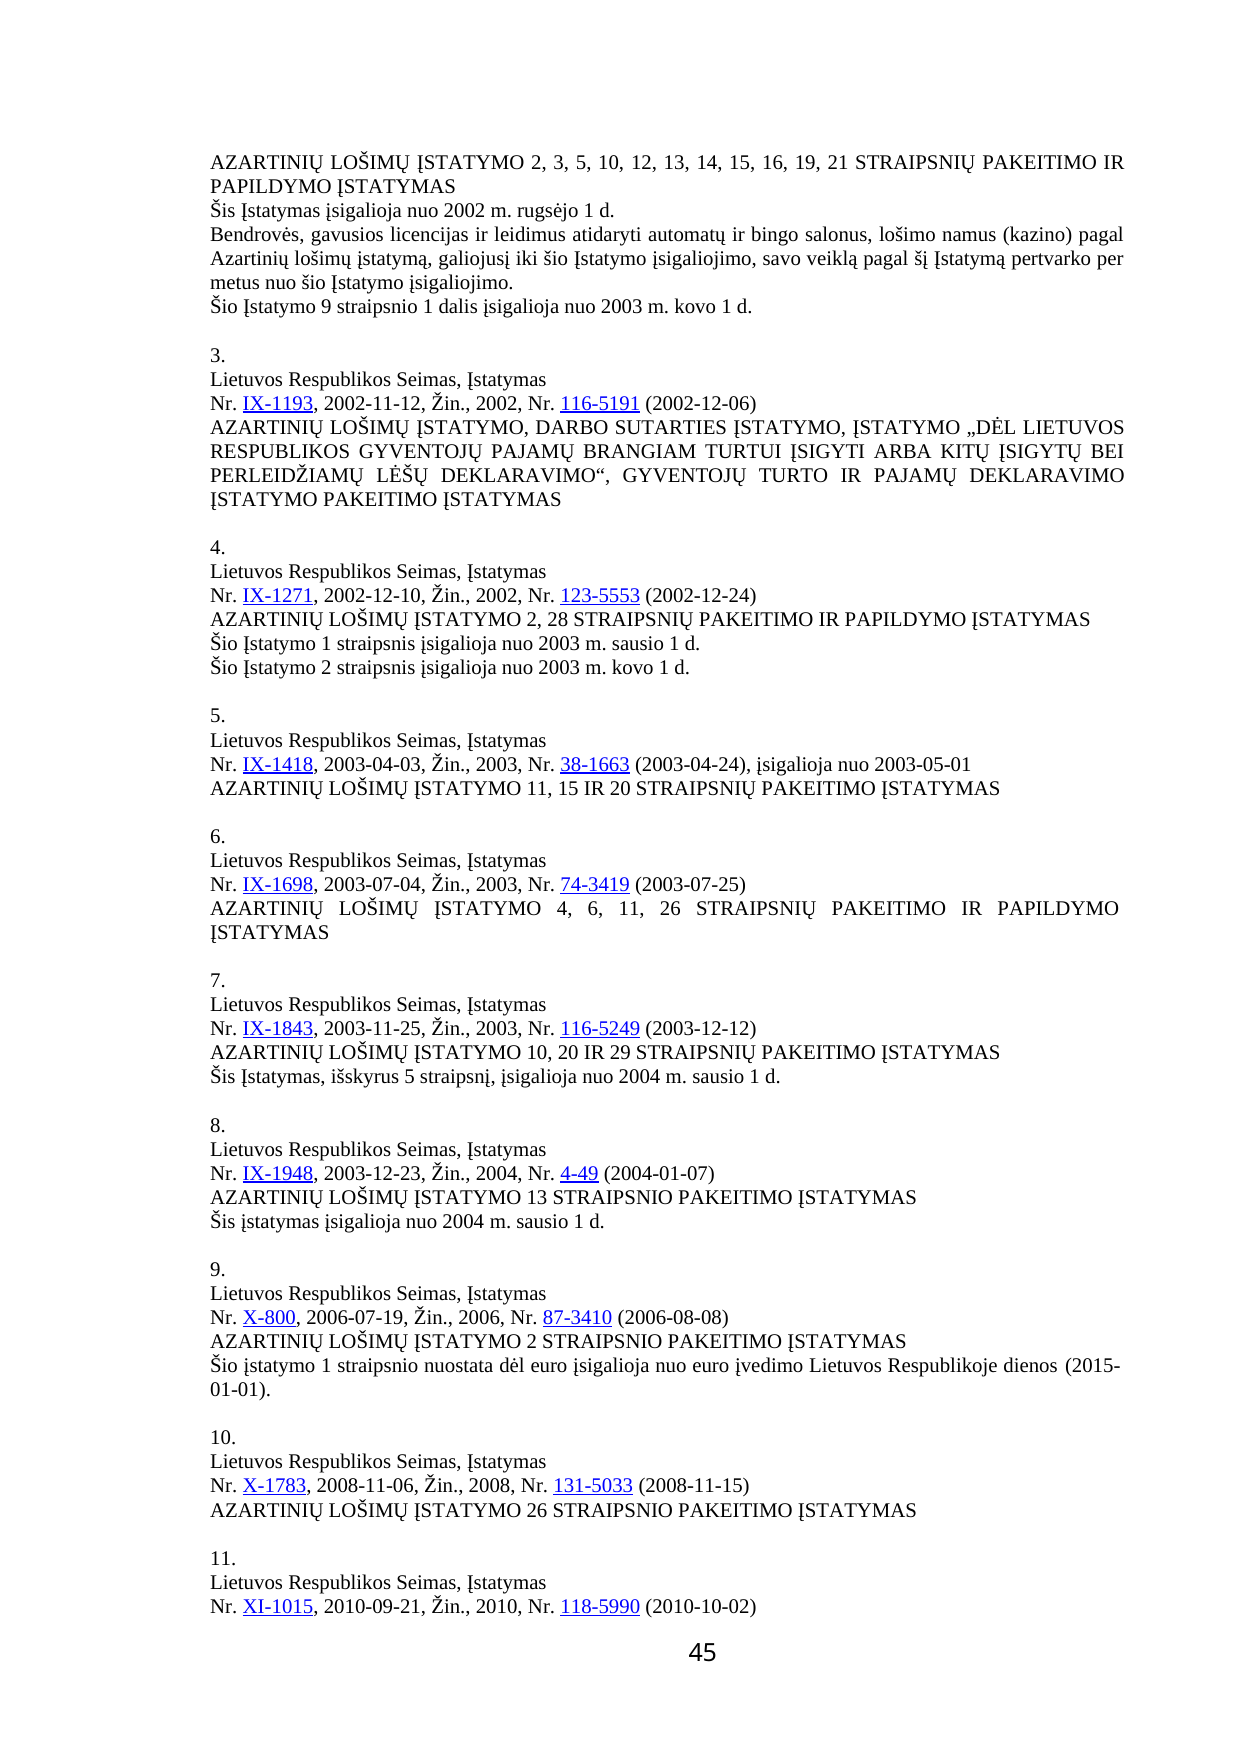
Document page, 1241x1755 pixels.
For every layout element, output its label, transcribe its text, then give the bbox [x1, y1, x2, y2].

text Lietuvos Respublikos Seimas, Įstatymas [210, 1449, 1120, 1473]
text Šis Įstatymas, išskyrus 5 straipsnį, įsigalioja nuo 2004 m. sausio 1 d. [210, 1064, 1120, 1088]
text 11. [210, 1546, 1120, 1570]
text Nr. IX-1418, 2003-04-03, Žin., 2003, Nr. 38-1663 (2003-04-24), įsigalioja nuo 2003-05-01 [210, 752, 1120, 776]
text 9. [210, 1257, 1120, 1281]
text Lietuvos Respublikos Seimas, Įstatymas [210, 1570, 1120, 1594]
text Nr. IX-1193, 2002-11-12, Žin., 2002, Nr. 116-5191 (2002-12-06) [210, 391, 1126, 415]
text 6. [210, 824, 1120, 848]
text AZARTINIŲ LOŠIMŲ ĮSTATYMO 11, 15 IR 20 STRAIPSNIŲ PAKEITIMO ĮSTATYMAS [210, 776, 1120, 800]
text Nr. X-800, 2006-07-19, Žin., 2006, Nr. 87-3410 (2006-08-08) [210, 1305, 1120, 1329]
text Lietuvos Respublikos Seimas, Įstatymas [210, 727, 1120, 752]
text 5. [210, 703, 1120, 727]
text Lietuvos Respublikos Seimas, Įstatymas [210, 1137, 1120, 1161]
text 3. [210, 342, 1126, 367]
text Šio įstatymo 1 straipsnio nuostata dėl euro įsigalioja nuo euro įvedimo Lietuvos Respublikoje dienos (2015-01-01). [210, 1353, 1120, 1401]
text Lietuvos Respublikos Seimas, Įstatymas [210, 1281, 1120, 1305]
text Nr. X-1783, 2008-11-06, Žin., 2008, Nr. 131-5033 (2008-11-15) [210, 1473, 1120, 1497]
text Lietuvos Respublikos Seimas, Įstatymas [210, 367, 1126, 391]
text Nr. IX-1271, 2002-12-10, Žin., 2002, Nr. 123-5553 (2002-12-24) [210, 583, 1126, 607]
text Šio Įstatymo 2 straipsnis įsigalioja nuo 2003 m. kovo 1 d. [210, 655, 1126, 679]
text 4. [210, 535, 1126, 559]
text Bendrovės, gavusios licencijas ir leidimus atidaryti automatų ir bingo salonus, lošimo namus (kazino) pagal Azartinių lošimų įstatymą, galiojusį iki šio Įstatymo įsigaliojimo, savo veiklą pagal šį Įstatymą pertvarko per metus nuo šio Įstatymo įsigaliojimo. [210, 222, 1126, 294]
text Šio Įstatymo 1 straipsnis įsigalioja nuo 2003 m. sausio 1 d. [210, 631, 1126, 655]
text Nr. IX-1948, 2003-12-23, Žin., 2004, Nr. 4-49 (2004-01-07) [210, 1161, 1120, 1185]
text AZARTINIŲ LOŠIMŲ ĮSTATYMO 2, 3, 5, 10, 12, 13, 14, 15, 16, 19, 21 STRAIPSNIŲ PAKEITIMO IR PAPILDYMO ĮSTATYMAS [210, 150, 1126, 198]
text AZARTINIŲ LOŠIMŲ ĮSTATYMO 13 STRAIPSNIO PAKEITIMO ĮSTATYMAS [210, 1185, 1120, 1209]
text 7. [210, 968, 1120, 992]
text AZARTINIŲ LOŠIMŲ ĮSTATYMO 2 STRAIPSNIO PAKEITIMO ĮSTATYMAS [210, 1329, 1120, 1353]
text Šis Įstatymas įsigalioja nuo 2002 m. rugsėjo 1 d. [210, 198, 1126, 222]
text 10. [210, 1425, 1120, 1449]
text AZARTINIŲ LOŠIMŲ ĮSTATYMO 4, 6, 11, 26 STRAIPSNIŲ PAKEITIMO IR PAPILDYMO ĮSTATYMAS [210, 896, 1120, 944]
text Nr. IX-1843, 2003-11-25, Žin., 2003, Nr. 116-5249 (2003-12-12) [210, 1016, 1120, 1040]
text Nr. XI-1015, 2010-09-21, Žin., 2010, Nr. 118-5990 (2010-10-02) [210, 1594, 1120, 1618]
text Šio Įstatymo 9 straipsnio 1 dalis įsigalioja nuo 2003 m. kovo 1 d. [210, 294, 1126, 318]
text AZARTINIŲ LOŠIMŲ ĮSTATYMO 26 STRAIPSNIO PAKEITIMO ĮSTATYMAS [210, 1497, 1120, 1522]
text AZARTINIŲ LOŠIMŲ ĮSTATYMO 2, 28 STRAIPSNIŲ PAKEITIMO IR PAPILDYMO ĮSTATYMAS [210, 607, 1126, 631]
text Lietuvos Respublikos Seimas, Įstatymas [210, 848, 1120, 872]
text AZARTINIŲ LOŠIMŲ ĮSTATYMO 10, 20 IR 29 STRAIPSNIŲ PAKEITIMO ĮSTATYMAS [210, 1040, 1120, 1064]
text Šis įstatymas įsigalioja nuo 2004 m. sausio 1 d. [210, 1209, 1120, 1233]
text Lietuvos Respublikos Seimas, Įstatymas [210, 992, 1120, 1016]
text Nr. IX-1698, 2003-07-04, Žin., 2003, Nr. 74-3419 (2003-07-25) [210, 872, 1120, 896]
text Lietuvos Respublikos Seimas, Įstatymas [210, 559, 1126, 583]
text AZARTINIŲ LOŠIMŲ ĮSTATYMO, DARBO SUTARTIES ĮSTATYMO, ĮSTATYMO „DĖL LIETUVOS RESPUBLIKOS GYVENTOJŲ PAJAMŲ BRANGIAM TURTUI ĮSIGYTI ARBA KITŲ ĮSIGYTŲ BEI PERLEIDŽIAMŲ LĖŠŲ DEKLARAVIMO“, GYVENTOJŲ TURTO IR PAJAMŲ DEKLARAVIMO ĮSTATYMO PAKEITIMO ĮSTATYMAS [210, 415, 1126, 511]
text 8. [210, 1112, 1120, 1137]
